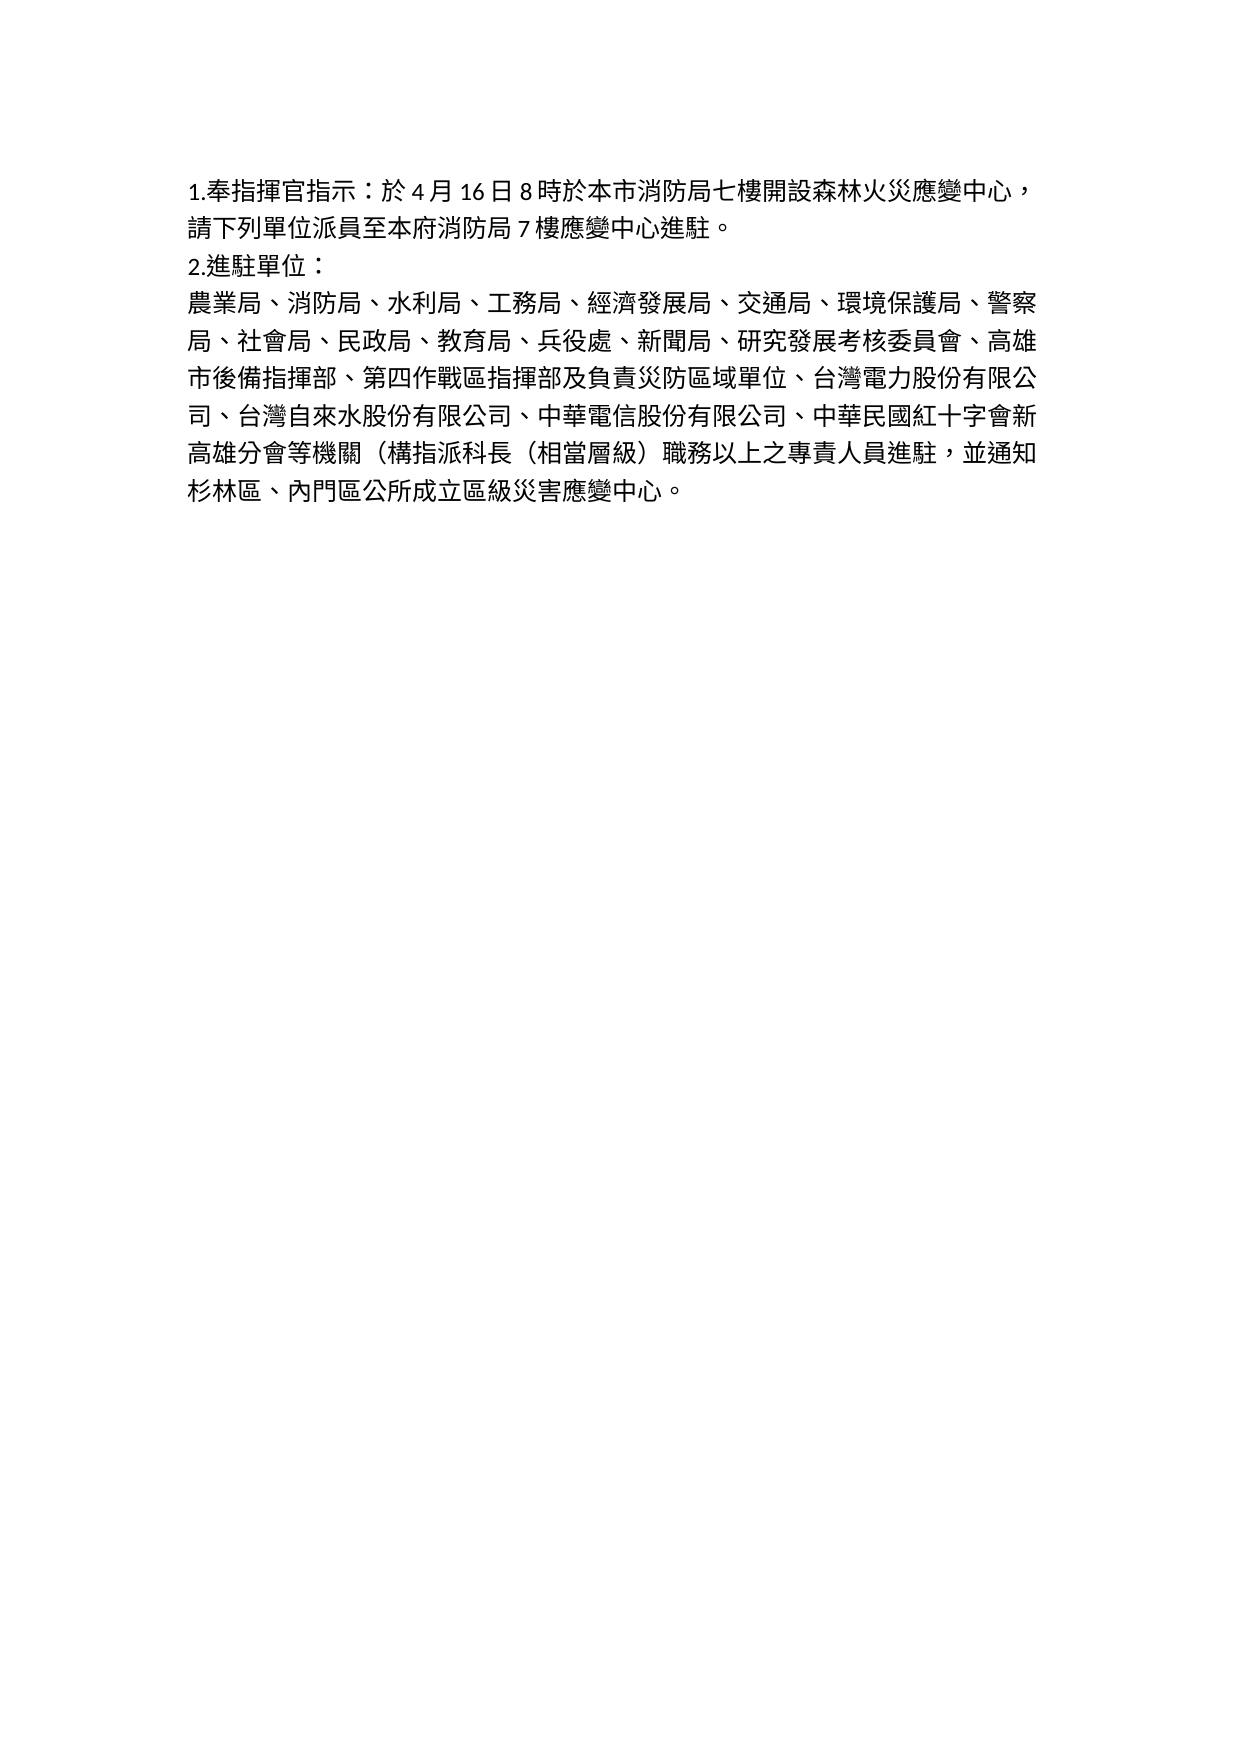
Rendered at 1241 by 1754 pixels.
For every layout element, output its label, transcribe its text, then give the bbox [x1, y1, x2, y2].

text 農業局、消防局、水利局、工務局、經濟發展局、交通局、環境保護局、警察局、社會局、民政局、教育局、兵役處、新聞局、研究發展考核委員會、高雄市後備指揮部、第四作戰區指揮部及負責災防區域單位、台灣電力股份有限公司、台灣自來水股份有限公司、中華電信股份有限公司、中華民國紅十字會新高雄分會等機關（構指派科長（相當層級）職務以上之專責人員進駐，並通知杉林區、內門區公所成立區級災害應變中心。 [187, 277, 1053, 502]
text 1.奉指揮官指示：於4月16日8時於本市消防局七樓開設森林火災應變中心，請下列單位派員至本府消防局7樓應變中心進駐。 [187, 164, 1053, 239]
text 2.進駐單位： [187, 239, 1053, 277]
